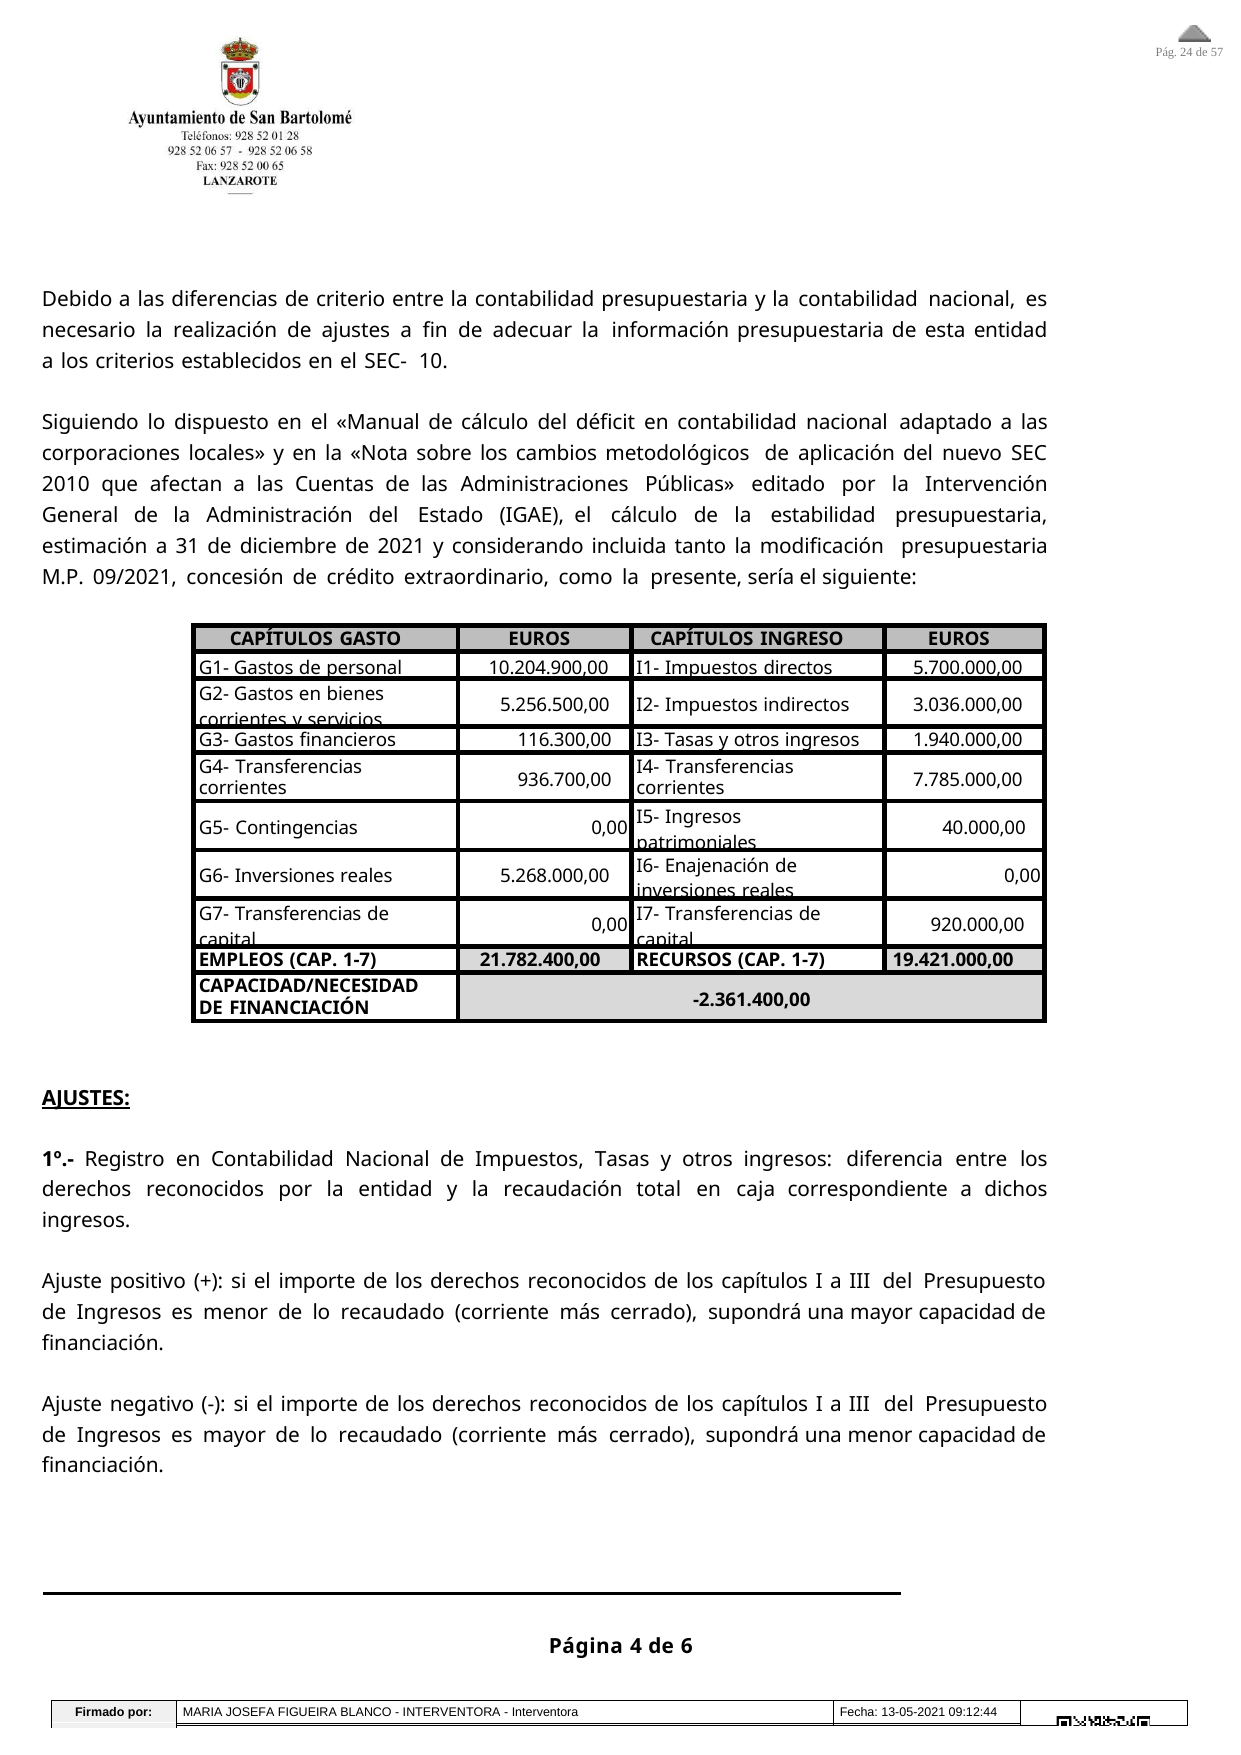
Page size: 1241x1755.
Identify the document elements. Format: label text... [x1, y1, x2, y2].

table_cell 0,00 [460, 803, 629, 847]
table_header EUROS [887, 628, 1042, 649]
table_cell G3- Gastos financieros [196, 729, 456, 750]
table_cell G5- Contingencias [196, 803, 456, 847]
table_cell G2- Gastos en bienes corrientes y servicios [196, 681, 456, 724]
table_cell G6- Inversiones reales [196, 852, 456, 896]
text Ajuste positivo (+): si el importe de los derechos reconocidos de los capítulos I a III del Presupuesto de Ingresos es menor de lo recaudado (corriente más cerrado), supondrá una mayor capacidad de financiación. [42, 1266, 1047, 1356]
table_cell 0,00 [887, 852, 1042, 896]
table_cell I6- Enajenación de inversiones reales [634, 852, 882, 896]
table_cell I7- Transferencias de capital [634, 901, 882, 944]
table_header CAPÍTULOS INGRESO [634, 628, 882, 649]
table_cell 21.782.400,00 [460, 949, 629, 970]
table_cell 920.000,00 [887, 901, 1042, 944]
table_cell 5.256.500,00 [460, 681, 629, 724]
table_cell 0,00 [460, 901, 629, 944]
table_cell EMPLEOS (CAP. 1-7) [196, 949, 456, 970]
table_cell G4- Transferencias corrientes [196, 755, 456, 799]
table_cell 40.000,00 [887, 803, 1042, 847]
table_cell I3- Tasas y otros ingresos [634, 729, 882, 750]
table_cell 5.700.000,00 [887, 654, 1042, 676]
table_cell CAPACIDAD/NECESIDAD DE FINANCIACIÓN [196, 975, 456, 1019]
table_cell I2- Impuestos indirectos [634, 681, 882, 724]
table_header [1021, 1701, 1187, 1725]
table_header EUROS [460, 628, 629, 649]
table_cell I5- Ingresos patrimoniales [634, 803, 882, 847]
table_cell 936.700,00 [460, 755, 629, 799]
table_header MARIA JOSEFA FIGUEIRA BLANCO - INTERVENTORA - Interventora [177, 1701, 833, 1722]
table_header CAPÍTULOS GASTO [196, 628, 456, 649]
table_header Fecha: 13-05-2021 09:12:44 [834, 1701, 1020, 1722]
text Siguiendo lo dispuesto en el «Manual de cálculo del déficit en contabilidad nacional adaptado a las corporaciones locales» y en la «Nota sobre los cambios metodológicos de aplicación del nuevo SEC 2010 que afectan a las Cuentas de las Administraciones Públicas» editado por la Intervención General de la Administración del Estado (IGAE), el cálculo de la estabilidad presupuestaria, estimación a 31 de diciembre de 2021 y considerando incluida tanto la modificación presupuestaria M.P. 09/2021, concesión de crédito extraordinario, como la presente, sería el siguiente: [42, 407, 1048, 590]
table_cell 1.940.000,00 [887, 729, 1042, 750]
table_cell 5.268.000,00 [460, 852, 629, 896]
table_cell 10.204.900,00 [460, 654, 629, 676]
table_cell G1- Gastos de personal [196, 654, 456, 676]
text AJUSTES: [42, 1083, 1079, 1112]
text Debido a las diferencias de criterio entre la contabilidad presupuestaria y la contabilidad nacional, es necesario la realización de ajustes a fin de adecuar la información presupuestaria de esta entidad a los criterios establecidos en el SEC- 10. [42, 284, 1048, 374]
table_cell 116.300,00 [460, 729, 629, 750]
table_cell 19.421.000,00 [887, 949, 1042, 970]
table_cell RECURSOS (CAP. 1-7) [634, 949, 882, 970]
table_cell 7.785.000,00 [887, 755, 1042, 799]
table_cell I1- Impuestos directos [634, 654, 882, 676]
table_header Firmado por: [52, 1701, 176, 1722]
text 1º.- Registro en Contabilidad Nacional de Impuestos, Tasas y otros ingresos: diferencia entre los derechos reconocidos por la entidad y la recaudación total en caja correspondiente a dichos ingresos. [42, 1144, 1048, 1233]
table_cell 3.036.000,00 [887, 681, 1042, 724]
table_cell I4- Transferencias corrientes [634, 755, 882, 799]
table_cell -2.361.400,00 [460, 975, 1042, 1019]
text Ajuste negativo (-): si el importe de los derechos reconocidos de los capítulos I a III del Presupuesto de Ingresos es mayor de lo recaudado (corriente más cerrado), supondrá una menor capacidad de financiación. [42, 1389, 1047, 1479]
text Página 4 de 6 [191, 1631, 1050, 1659]
table_cell G7- Transferencias de capital [196, 901, 456, 944]
